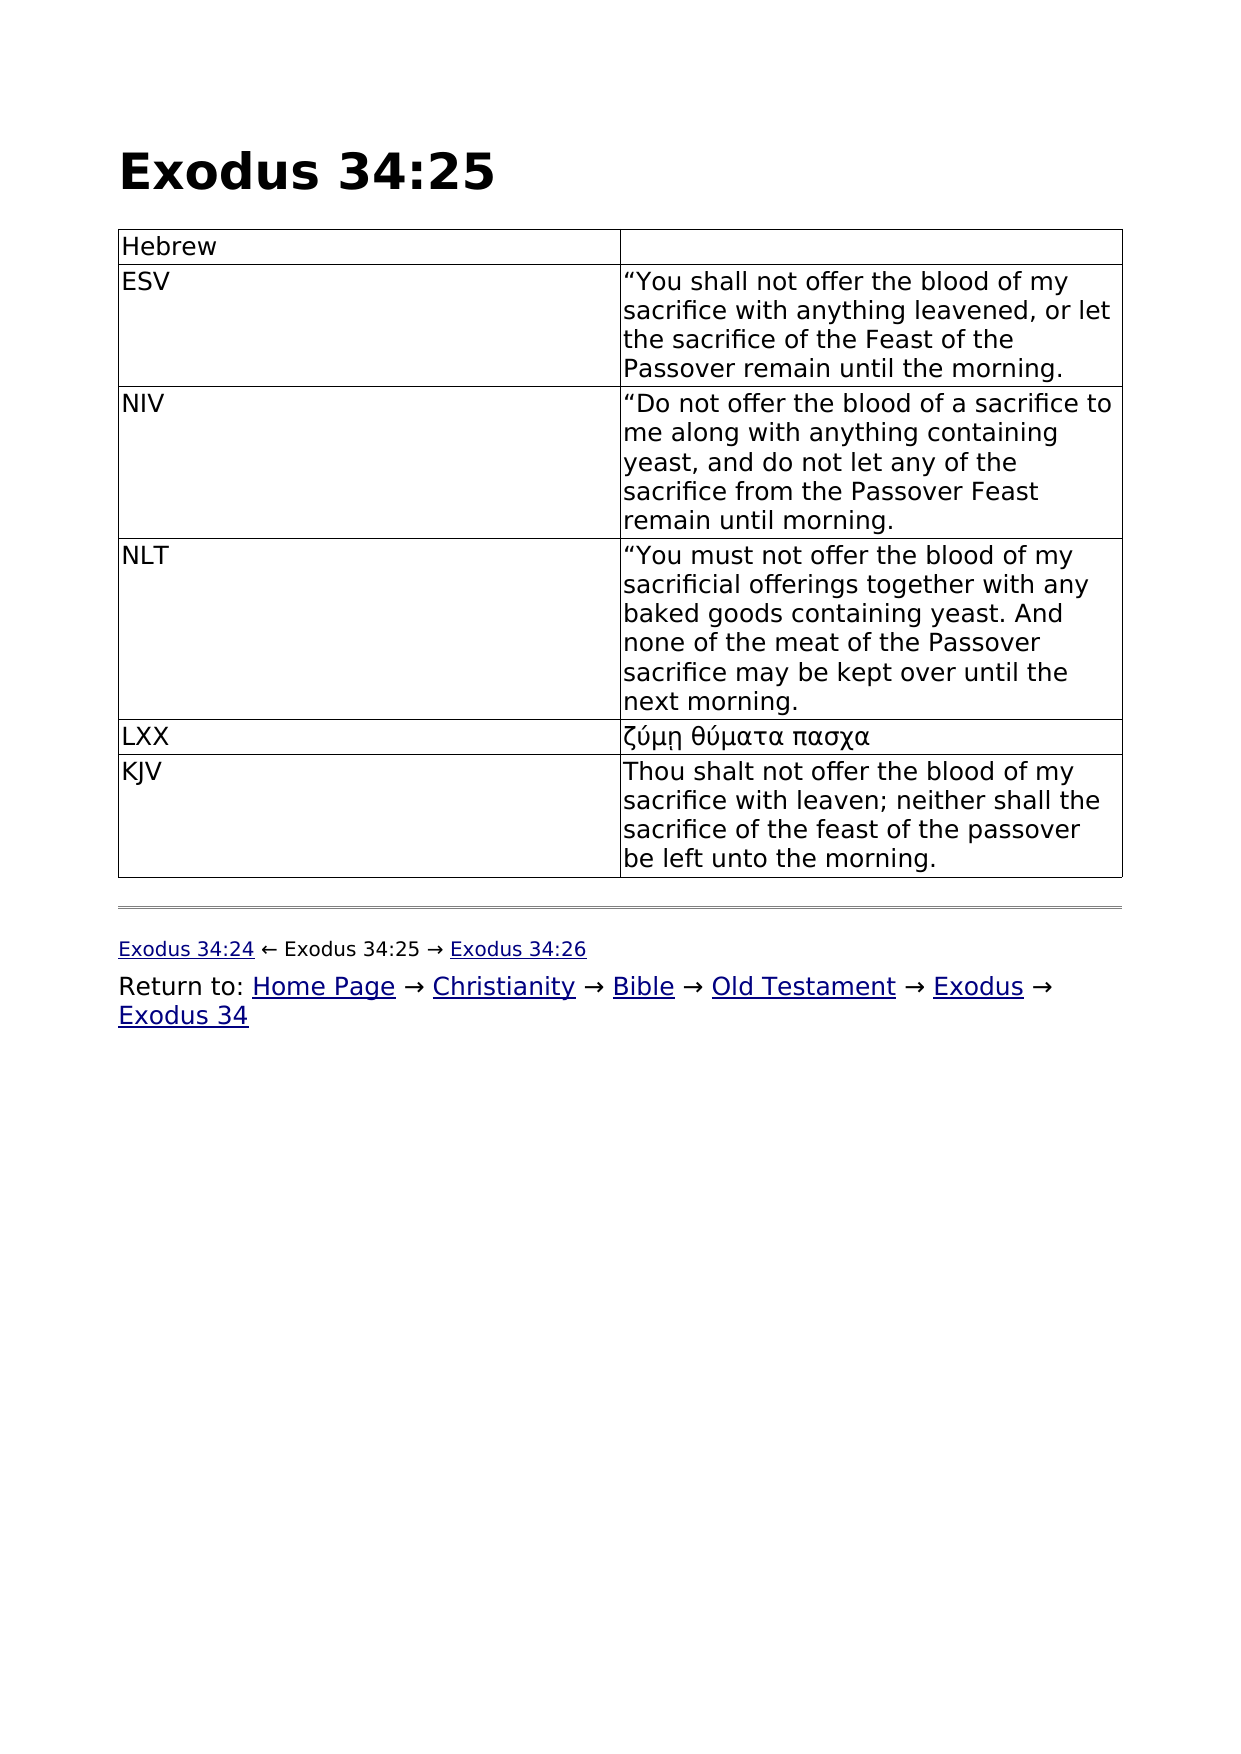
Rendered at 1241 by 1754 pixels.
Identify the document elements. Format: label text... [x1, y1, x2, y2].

table_header Hebrew [119, 230, 620, 264]
table_header [621, 230, 1122, 264]
text Exodus 34:24 ← Exodus 34:25 → Exodus 34:26 [118, 938, 1122, 972]
table_cell “You shall not offer the blood of my sacrifice with anything leavened, or let the sacrifice of the Feast of the Passover remain until the morning. [621, 265, 1122, 386]
table_cell NLT [119, 539, 620, 719]
table_cell ESV [119, 265, 620, 386]
table_cell “You must not offer the blood of my sacrificial offerings together with any baked goods containing yeast. And none of the meat of the Passover sacrifice may be kept over until the next morning. [621, 539, 1122, 719]
text Return to: Home Page → Christianity → Bible → Old Testament → Exodus → Exodus 34 [118, 972, 1122, 1030]
subtitle Exodus 34:25 [118, 143, 1122, 201]
table_cell NIV [119, 387, 620, 538]
table_cell LXX [119, 720, 620, 754]
table_cell KJV [119, 755, 620, 877]
table_cell Thou shalt not offer the blood of my sacrifice with leaven; neither shall the sacrifice of the feast of the passover be left unto the morning. [621, 755, 1122, 877]
table_cell “Do not offer the blood of a sacrifice to me along with anything containing yeast, and do not let any of the sacrifice from the Passover Feast remain until morning. [621, 387, 1122, 538]
table_cell ζύμῃ θύματα πασχα [621, 720, 1122, 754]
